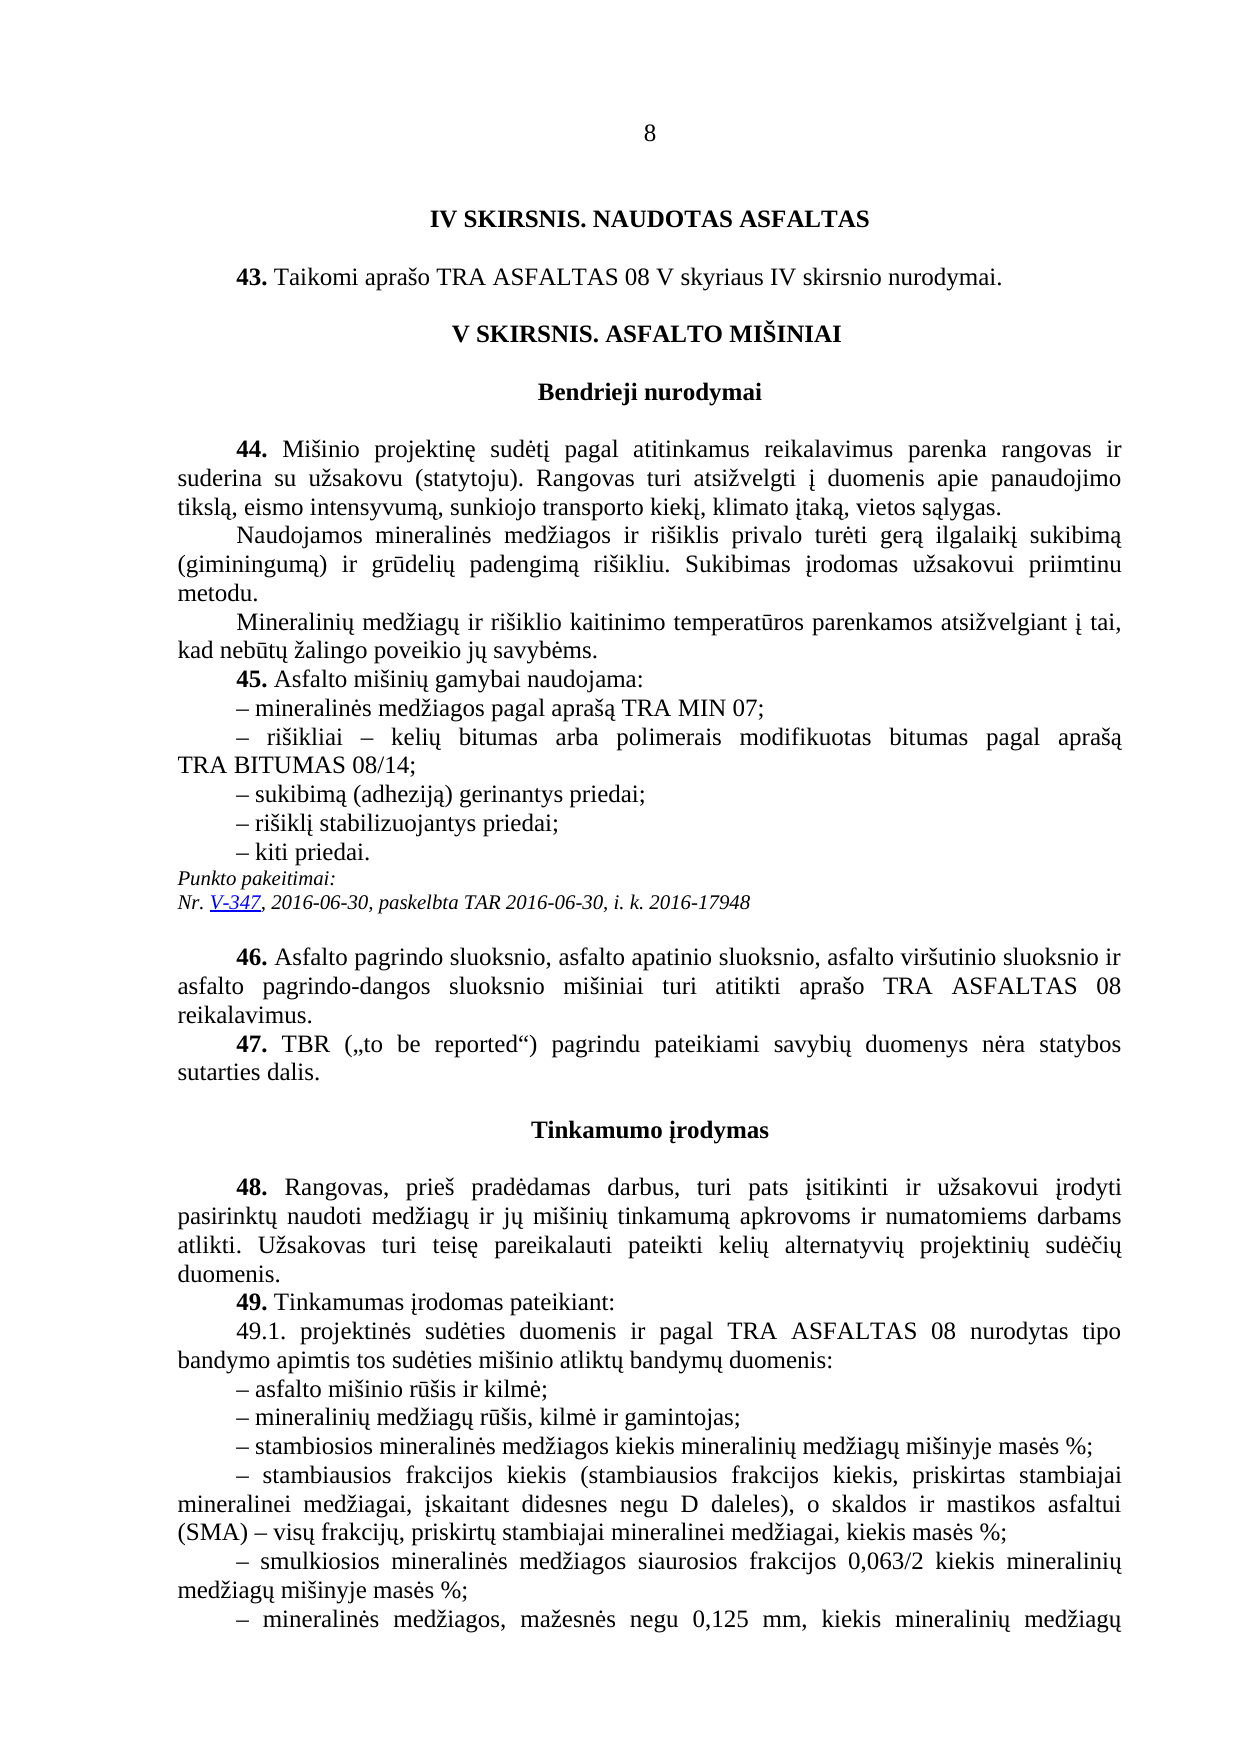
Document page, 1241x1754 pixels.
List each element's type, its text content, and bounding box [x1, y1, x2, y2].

text 47. TBR („to be reported“) pagrindu pateikiami savybių duomenys nėra statybos sutarties dalis. [177, 1029, 1122, 1086]
text V SKIRSNIS. ASFALTO MIŠINIAI [177, 319, 1122, 348]
text – stambiausios frakcijos kiekis (stambiausios frakcijos kiekis, priskirtas stambiajai mineralinei medžiagai, įskaitant didesnes negu D daleles), o skaldos ir mastikos asfaltui (SMA) – visų frakcijų, priskirtų stambiajai mineralinei medžiagai, kiekis masės %; [177, 1460, 1122, 1546]
text – rišiklį stabilizuojantys priedai; [177, 808, 1122, 837]
text 49.1. projektinės sudėties duomenis ir pagal TRA ASFALTAS 08 nurodytas tipo bandymo apimtis tos sudėties mišinio atliktų bandymų duomenis: [177, 1316, 1122, 1374]
text – sukibimą (adheziją) gerinantys priedai; [177, 779, 1122, 808]
text 45. Asfalto mišinių gamybai naudojama: [177, 664, 1122, 693]
text Nr. V-347, 2016-06-30, paskelbta TAR 2016-06-30, i. k. 2016-17948 [177, 890, 1122, 914]
text Tinkamumo įrodymas [177, 1115, 1122, 1144]
text – rišikliai – kelių bitumas arba polimerais modifikuotas bitumas pagal aprašą TRA BITUMAS 08/14; [177, 722, 1122, 779]
text – asfalto mišinio rūšis ir kilmė; [177, 1374, 1122, 1402]
text 43. Taikomi aprašo TRA ASFALTAS 08 V skyriaus IV skirsnio nurodymai. [177, 262, 1122, 291]
text 46. Asfalto pagrindo sluoksnio, asfalto apatinio sluoksnio, asfalto viršutinio sluoksnio ir asfalto pagrindo-dangos sluoksnio mišiniai turi atitikti aprašo TRA ASFALTAS 08 reikalavimus. [177, 942, 1122, 1029]
text 44. Mišinio projektinę sudėtį pagal atitinkamus reikalavimus parenka rangovas ir suderina su užsakovu (statytoju). Rangovas turi atsižvelgti į duomenis apie panaudojimo tikslą, eismo intensyvumą, sunkiojo transporto kiekį, klimato įtaką, vietos sąlygas. [177, 434, 1122, 521]
text – mineralinės medžiagos pagal aprašą TRA MIN 07; [177, 693, 1122, 722]
text 48. Rangovas, prieš pradėdamas darbus, turi pats įsitikinti ir užsakovui įrodyti pasirinktų naudoti medžiagų ir jų mišinių tinkamumą apkrovoms ir numatomiems darbams atlikti. Užsakovas turi teisę pareikalauti pateikti kelių alternatyvių projektinių sudėčių duomenis. [177, 1172, 1122, 1287]
text Mineralinių medžiagų ir rišiklio kaitinimo temperatūros parenkamos atsižvelgiant į tai, kad nebūtų žalingo poveikio jų savybėms. [177, 607, 1122, 664]
text 49. Tinkamumas įrodomas pateikiant: [177, 1287, 1122, 1316]
text Naudojamos mineralinės medžiagos ir rišiklis privalo turėti gerą ilgalaikį sukibimą (giminingumą) ir grūdelių padengimą rišikliu. Sukibimas įrodomas užsakovui priimtinu metodu. [177, 521, 1122, 607]
text – kiti priedai. [177, 837, 1122, 866]
text Bendrieji nurodymai [177, 377, 1122, 406]
text – mineralinių medžiagų rūšis, kilmė ir gamintojas; [177, 1402, 1122, 1431]
text – smulkiosios mineralinės medžiagos siaurosios frakcijos 0,063/2 kiekis mineralinių medžiagų mišinyje masės %; [177, 1546, 1122, 1604]
text Punkto pakeitimai: [177, 866, 1122, 890]
text – stambiosios mineralinės medžiagos kiekis mineralinių medžiagų mišinyje masės %; [177, 1431, 1122, 1460]
text – mineralinės medžiagos, mažesnės negu 0,125 mm, kiekis mineralinių medžiagų [177, 1604, 1122, 1632]
text IV SKIRSNIS. NAUDOTAS ASFALTAS [177, 204, 1122, 233]
